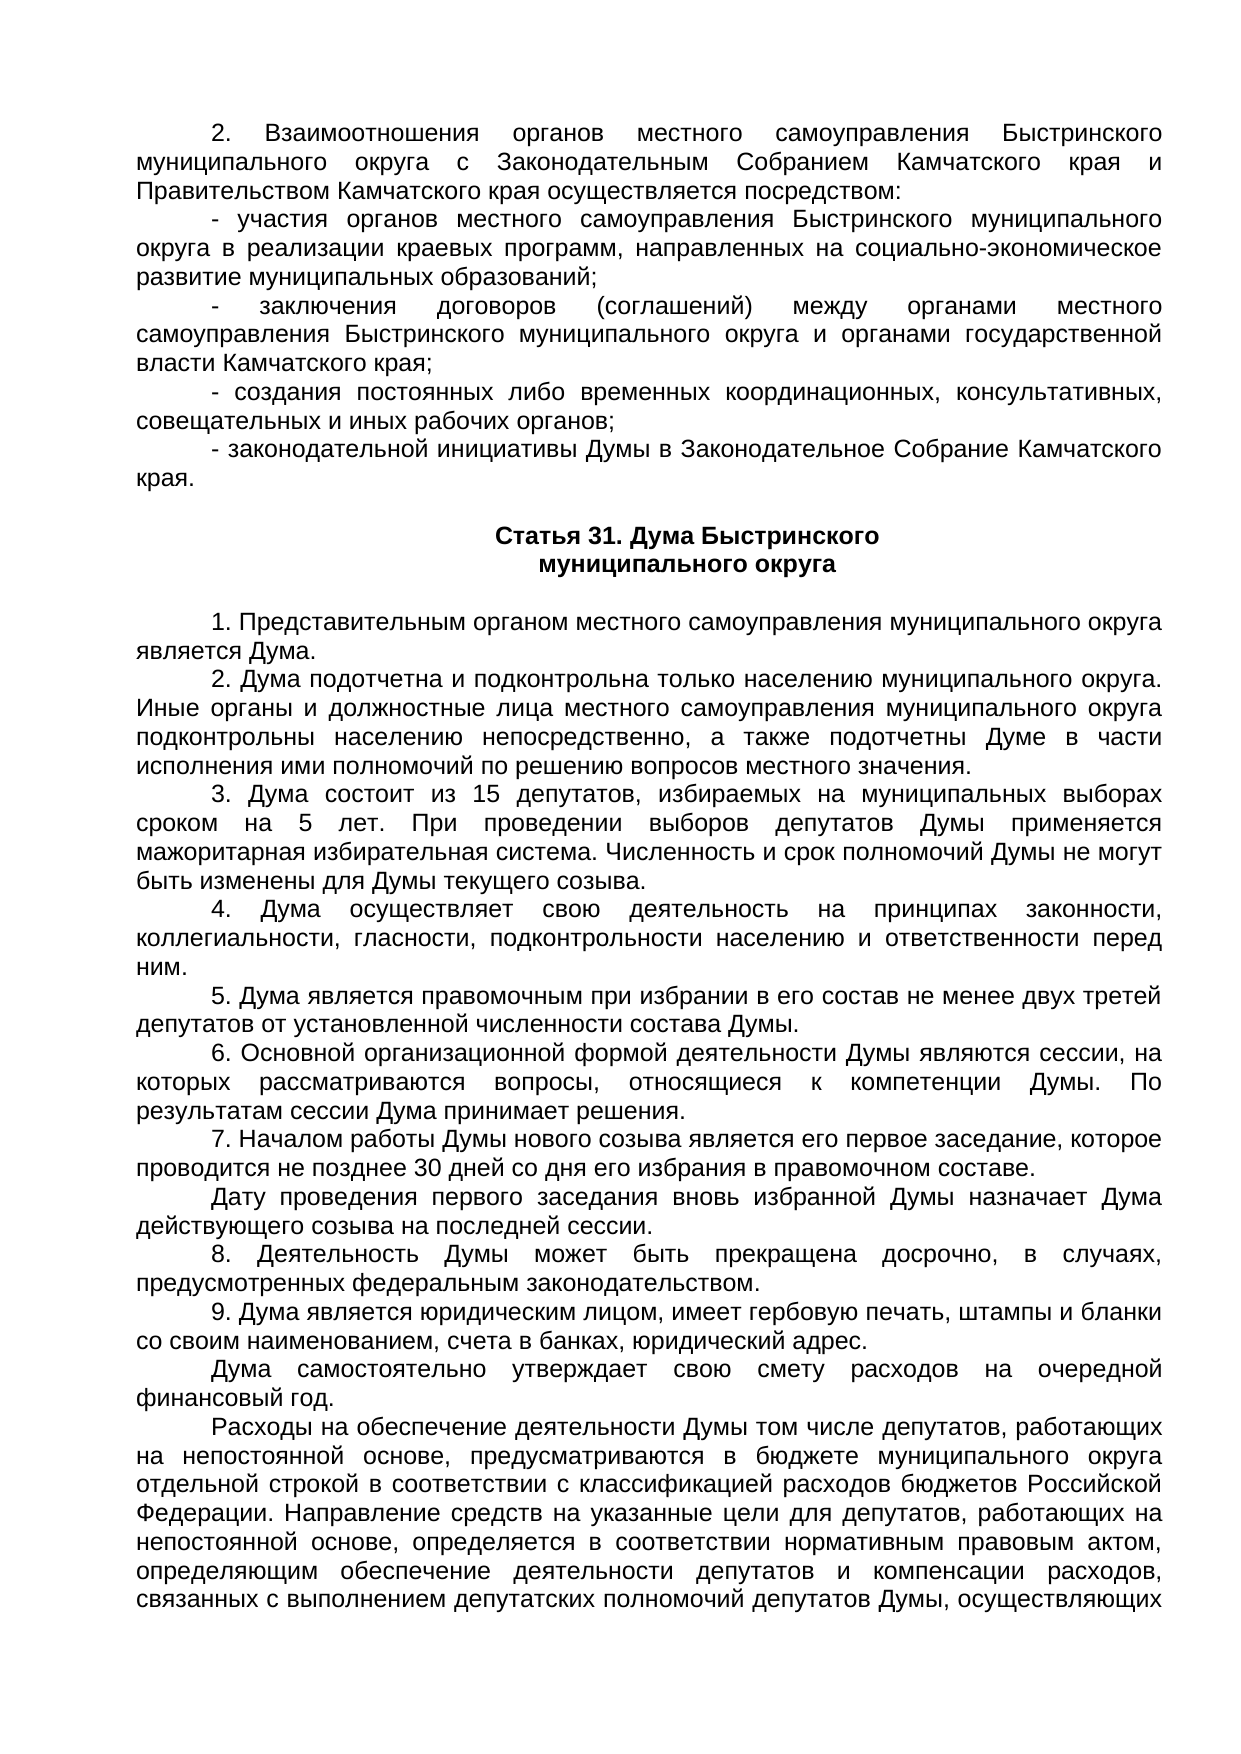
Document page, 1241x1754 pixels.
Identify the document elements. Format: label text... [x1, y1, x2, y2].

text 2. Взаимоотношения органов местного самоуправления Быстринского муниципального округа с Законодательным Собранием Камчатского края и Правительством Камчатского края осуществляется посредством: [136, 118, 1163, 204]
text 5. Дума является правомочным при избрании в его состав не менее двух третей депутатов от установленной численности состава Думы. [136, 981, 1163, 1038]
text 8. Деятельность Думы может быть прекращена досрочно, в случаях, предусмотренных федеральным законодательством. [136, 1239, 1163, 1297]
text Статья 31. Дума Быстринского [136, 521, 1163, 549]
text 9. Дума является юридическим лицом, имеет гербовую печать, штампы и бланки со своим наименованием, счета в банках, юридический адрес. [136, 1297, 1163, 1354]
text 3. Дума состоит из 15 депутатов, избираемых на муниципальных выборах сроком на 5 лет. При проведении выборов депутатов Думы применяется мажоритарная избирательная система. Численность и срок полномочий Думы не могут быть изменены для Думы текущего созыва. [136, 779, 1163, 894]
text - создания постоянных либо временных координационных, консультативных, совещательных и иных рабочих органов; [136, 377, 1163, 434]
text 2. Дума подотчетна и подконтрольна только населению муниципального округа. Иные органы и должностные лица местного самоуправления муниципального округа подконтрольны населению непосредственно, а также подотчетны Думе в части исполнения ими полномочий по решению вопросов местного значения. [136, 664, 1163, 779]
text 7. Началом работы Думы нового созыва является его первое заседание, которое проводится не позднее 30 дней со дня его избрания в правомочном составе. [136, 1124, 1163, 1182]
text Расходы на обеспечение деятельности Думы том числе депутатов, работающих на непостоянной основе, предусматриваются в бюджете муниципального округа отдельной строкой в соответствии с классификацией расходов бюджетов Российской Федерации. Направление средств на указанные цели для депутатов, работающих на непостоянной основе, определяется в соответствии нормативным правовым актом, определяющим обеспечение деятельности депутатов и компенсации расходов, связанных с выполнением депутатских полномочий депутатов Думы, осуществляющих [136, 1412, 1163, 1613]
text муниципального округа [136, 549, 1163, 578]
text Дума самостоятельно утверждает свою смету расходов на очередной финансовый год. [136, 1354, 1163, 1412]
text Дату проведения первого заседания вновь избранной Думы назначает Дума действующего созыва на последней сессии. [136, 1182, 1163, 1239]
text - участия органов местного самоуправления Быстринского муниципального округа в реализации краевых программ, направленных на социально-экономическое развитие муниципальных образований; [136, 204, 1163, 291]
text 4. Дума осуществляет свою деятельность на принципах законности, коллегиальности, гласности, подконтрольности населению и ответственности перед ним. [136, 894, 1163, 981]
text - заключения договоров (соглашений) между органами местного самоуправления Быстринского муниципального округа и органами государственной власти Камчатского края; [136, 291, 1163, 377]
text 6. Основной организационной формой деятельности Думы являются сессии, на которых рассматриваются вопросы, относящиеся к компетенции Думы. По результатам сессии Дума принимает решения. [136, 1038, 1163, 1124]
text 1. Представительным органом местного самоуправления муниципального округа является Дума. [136, 607, 1163, 664]
text - законодательной инициативы Думы в Законодательное Собрание Камчатского края. [136, 434, 1163, 492]
